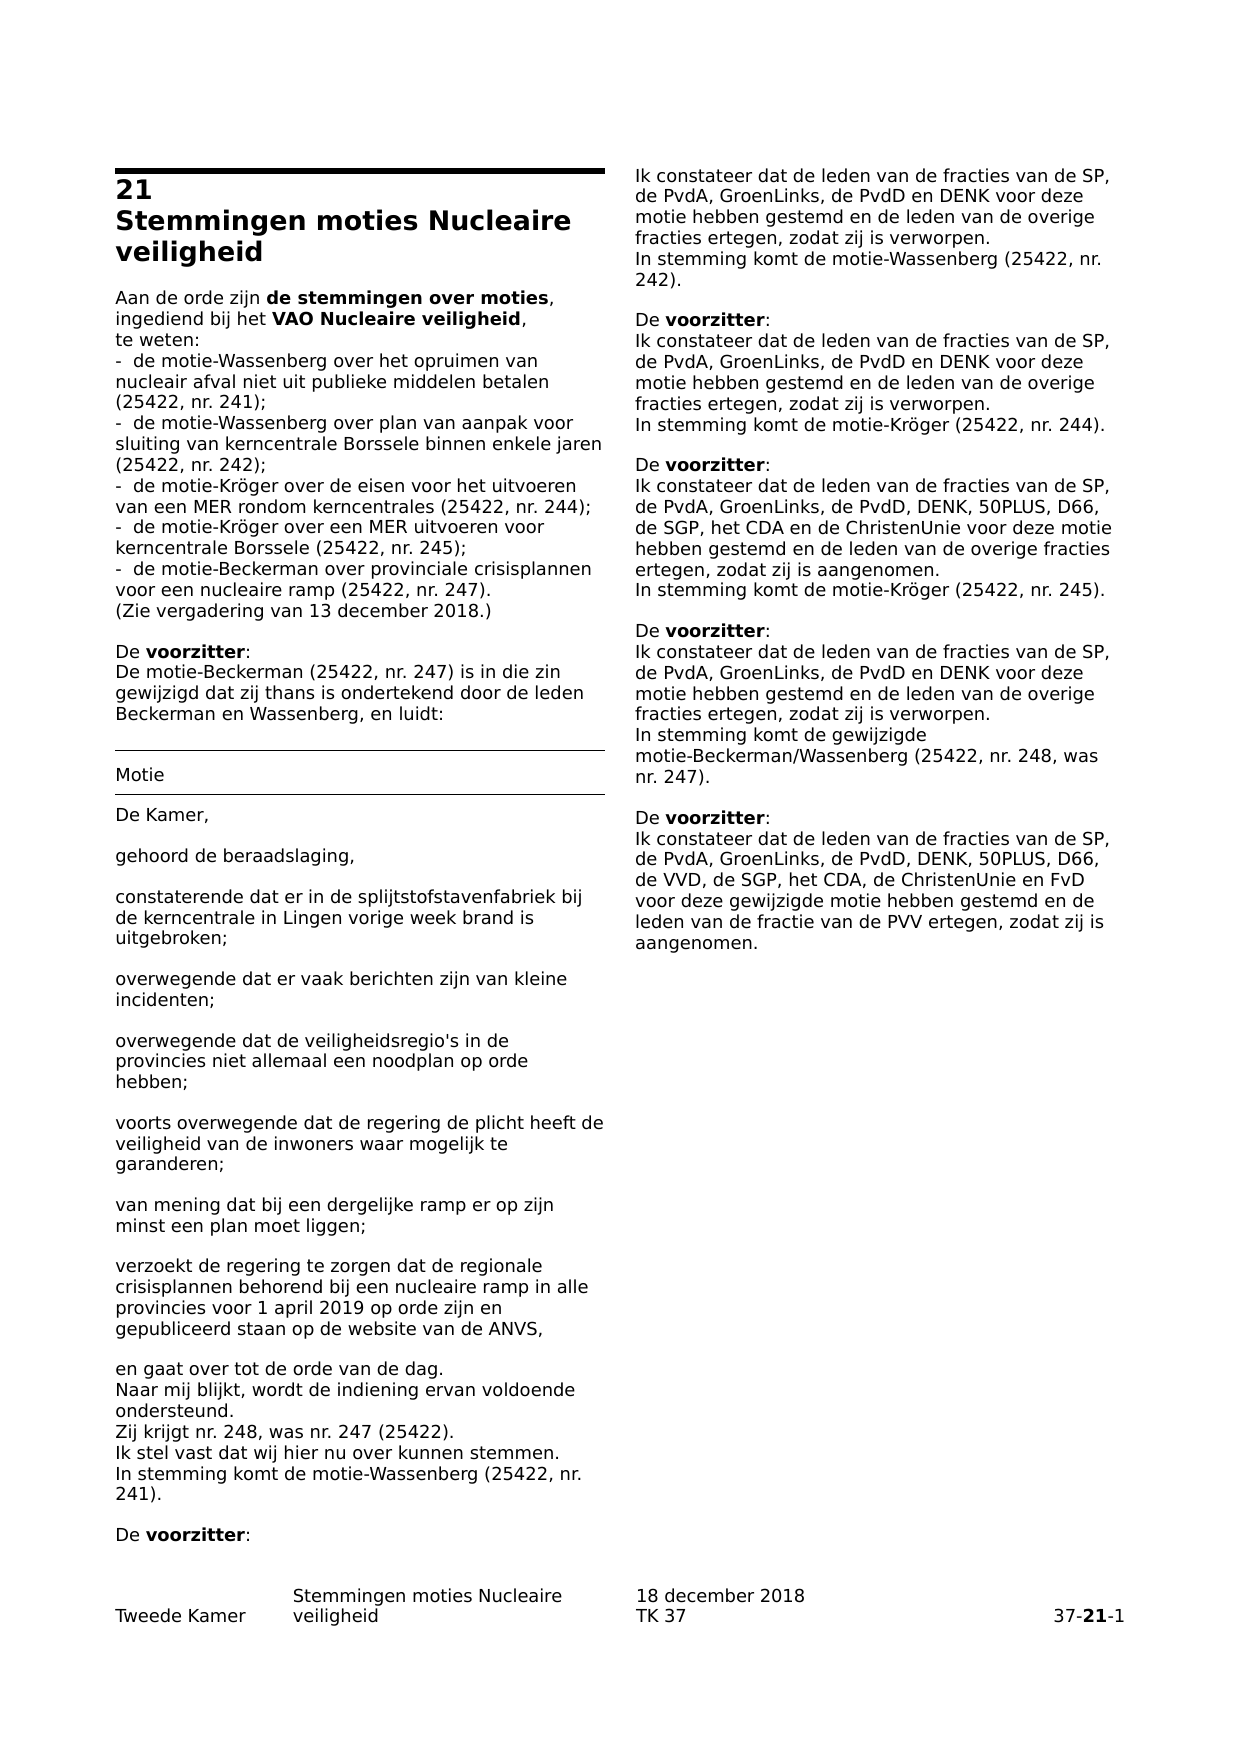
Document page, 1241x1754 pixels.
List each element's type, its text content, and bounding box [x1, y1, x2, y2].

text Aan de orde zijn de stemmingen over moties, ingediend bij het VAO Nucleaire veiligheid, [115, 288, 605, 330]
list de motie-Beckerman over provinciale crisisplannen voor een nucleaire ramp (25422, nr. 247). [115, 559, 605, 601]
text Ik stel vast dat wij hier nu over kunnen stemmen. [115, 1442, 605, 1463]
text De voorzitter: [635, 455, 1125, 476]
text De voorzitter: [115, 641, 605, 662]
text In stemming komt de motie-Kröger (25422, nr. 244). [635, 414, 1125, 435]
text Ik constateer dat de leden van de fracties van de SP, de PvdA, GroenLinks, de PvdD, DENK, 50PLUS, D66, de SGP, het CDA en de ChristenUnie voor deze motie hebben gestemd en de leden van de overige fracties ertegen, zodat zij is aangenomen. [635, 476, 1125, 580]
text In stemming komt de motie-Wassenberg (25422, nr. 242). [635, 249, 1125, 290]
text Ik constateer dat de leden van de fracties van de SP, de PvdA, GroenLinks, de PvdD en DENK voor deze motie hebben gestemd en de leden van de overige fracties ertegen, zodat zij is verworpen. [635, 331, 1125, 414]
text De voorzitter: [115, 1525, 605, 1546]
text De voorzitter: [635, 807, 1125, 828]
text te weten: [115, 330, 605, 351]
text Naar mij blijkt, wordt de indiening ervan voldoende ondersteund. [115, 1380, 605, 1422]
list de motie-Wassenberg over het opruimen van nucleair afval niet uit publieke middelen betalen (25422, nr. 241); [115, 351, 605, 413]
text De motie-Beckerman (25422, nr. 247) is in die zin gewijzigd dat zij thans is ondertekend door de leden Beckerman en Wassenberg, en luidt: [115, 662, 605, 725]
text De voorzitter: [635, 621, 1125, 642]
text overwegende dat er vaak berichten zijn van kleine incidenten; [115, 969, 605, 1010]
text overwegende dat de veiligheidsregio's in de provincies niet allemaal een noodplan op orde hebben; [115, 1030, 605, 1093]
text In stemming komt de motie-Wassenberg (25422, nr. 241). [115, 1463, 605, 1505]
text Motie [115, 764, 605, 785]
text De voorzitter: [635, 310, 1125, 331]
text constaterende dat er in de splijtstofstavenfabriek bij de kerncentrale in Lingen vorige week brand is uitgebroken; [115, 887, 605, 949]
text Ik constateer dat de leden van de fracties van de SP, de PvdA, GroenLinks, de PvdD, DENK, 50PLUS, D66, de VVD, de SGP, het CDA, de ChristenUnie en FvD voor deze gewijzigde motie hebben gestemd en de leden van de fractie van de PVV ertegen, zodat zij is aangenomen. [635, 828, 1125, 953]
text De Kamer, [115, 805, 605, 826]
text gehoord de beraadslaging, [115, 846, 605, 867]
list de motie-Kröger over de eisen voor het uitvoeren van een MER rondom kerncentrales (25422, nr. 244); [115, 476, 605, 517]
text In stemming komt de motie-Kröger (25422, nr. 245). [635, 580, 1125, 601]
text In stemming komt de gewijzigde motie-Beckerman/Wassenberg (25422, nr. 248, was nr. 247). [635, 725, 1125, 787]
text (Zie vergadering van 13 december 2018.) [115, 601, 605, 621]
text verzoekt de regering te zorgen dat de regionale crisisplannen behorend bij een nucleaire ramp in alle provincies voor 1 april 2019 op orde zijn en gepubliceerd staan op de website van de ANVS, [115, 1256, 605, 1339]
list de motie-Kröger over een MER uitvoeren voor kerncentrale Borssele (25422, nr. 245); [115, 517, 605, 559]
list de motie-Wassenberg over plan van aanpak voor sluiting van kerncentrale Borssele binnen enkele jaren (25422, nr. 242); [115, 413, 605, 476]
title 21 Stemmingen moties Nucleaire veiligheid [115, 174, 605, 268]
text voorts overwegende dat de regering de plicht heeft de veiligheid van de inwoners waar mogelijk te garanderen; [115, 1113, 605, 1175]
text en gaat over tot de orde van de dag. [115, 1359, 605, 1380]
text Ik constateer dat de leden van de fracties van de SP, de PvdA, GroenLinks, de PvdD en DENK voor deze motie hebben gestemd en de leden van de overige fracties ertegen, zodat zij is verworpen. [635, 642, 1125, 725]
text van mening dat bij een dergelijke ramp er op zijn minst een plan moet liggen; [115, 1195, 605, 1236]
text Zij krijgt nr. 248, was nr. 247 (25422). [115, 1422, 605, 1442]
text Ik constateer dat de leden van de fracties van de SP, de PvdA, GroenLinks, de PvdD en DENK voor deze motie hebben gestemd en de leden van de overige fracties ertegen, zodat zij is verworpen. [635, 165, 1125, 249]
